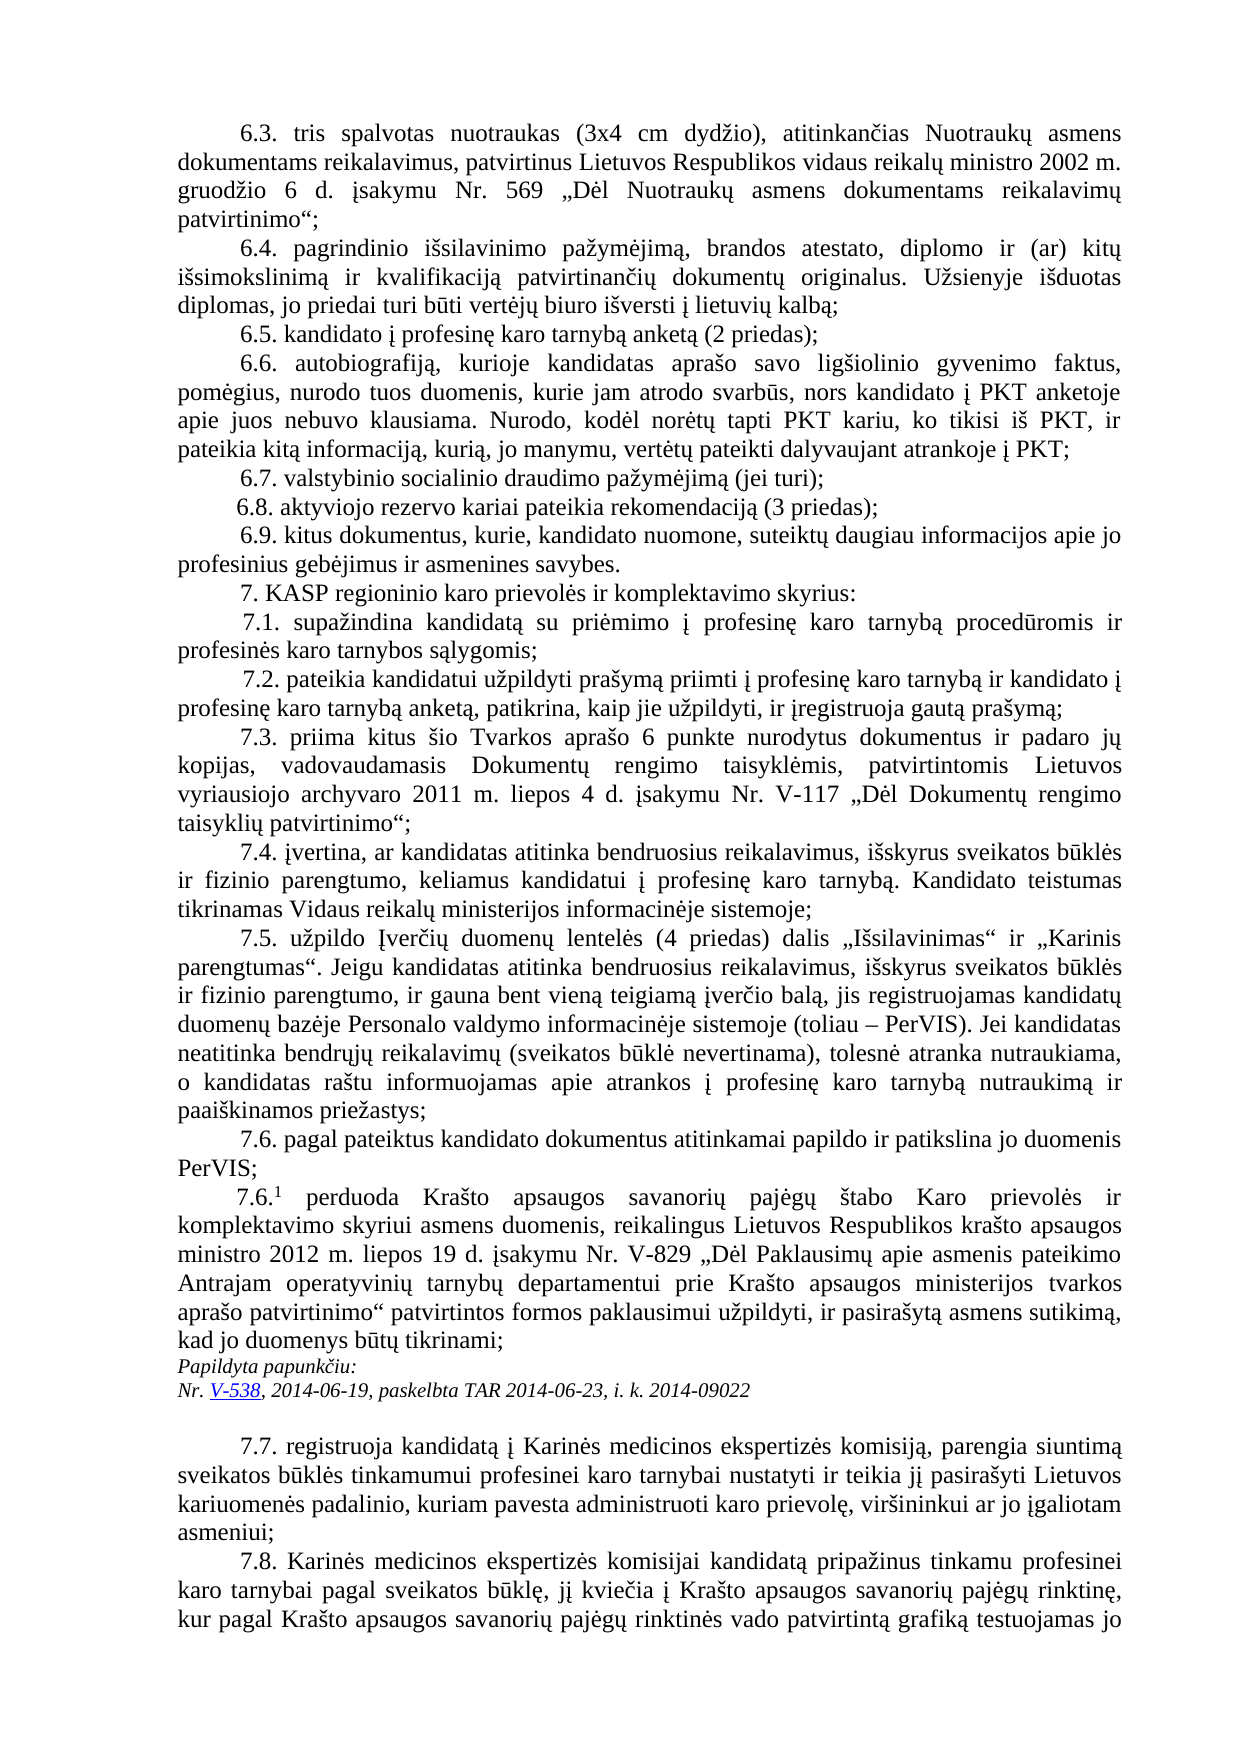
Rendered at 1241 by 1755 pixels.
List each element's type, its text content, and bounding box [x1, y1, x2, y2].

text Papildyta papunkčiu: [177, 1354, 1122, 1378]
text 7.7. registruoja kandidatą į Karinės medicinos ekspertizės komisiją, parengia siuntimą sveikatos būklės tinkamumui profesinei karo tarnybai nustatyti ir teikia jį pasirašyti Lietuvos kariuomenės padalinio, kuriam pavesta administruoti karo prievolę, viršininkui ar jo įgaliotam asmeniui; [177, 1431, 1122, 1546]
text 6.8. aktyviojo rezervo kariai pateikia rekomendaciją (3 priedas); [177, 492, 1122, 521]
text 7.8. Karinės medicinos ekspertizės komisijai kandidatą pripažinus tinkamu profesinei karo tarnybai pagal sveikatos būklę, jį kviečia į Krašto apsaugos savanorių pajėgų rinktinę, kur pagal Krašto apsaugos savanorių pajėgų rinktinės vado patvirtintą grafiką testuojamas jo [177, 1546, 1122, 1632]
text 6.7. valstybinio socialinio draudimo pažymėjimą (jei turi); [177, 463, 1122, 492]
text 7.5. užpildo Įverčių duomenų lentelės (4 priedas) dalis „Išsilavinimas“ ir „Karinis parengtumas“. Jeigu kandidatas atitinka bendruosius reikalavimus, išskyrus sveikatos būklės ir fizinio parengtumo, ir gauna bent vieną teigiamą įverčio balą, jis registruojamas kandidatų duomenų bazėje Personalo valdymo informacinėje sistemoje (toliau – PerVIS). Jei kandidatas neatitinka bendrųjų reikalavimų (sveikatos būklė nevertinama), tolesnė atranka nutraukiama, o kandidatas raštu informuojamas apie atrankos į profesinę karo tarnybą nutraukimą ir paaiškinamos priežastys; [177, 923, 1122, 1124]
text 7.6. pagal pateiktus kandidato dokumentus atitinkamai papildo ir patikslina jo duomenis PerVIS; [177, 1124, 1122, 1182]
text 7.1. supažindina kandidatą su priėmimo į profesinę karo tarnybą procedūromis ir profesinės karo tarnybos sąlygomis; [177, 607, 1122, 664]
text 7. KASP regioninio karo prievolės ir komplektavimo skyrius: [177, 578, 1122, 607]
text 7.2. pateikia kandidatui užpildyti prašymą priimti į profesinę karo tarnybą ir kandidato į profesinę karo tarnybą anketą, patikrina, kaip jie užpildyti, ir įregistruoja gautą prašymą; [177, 664, 1122, 722]
text Nr. V-538, 2014-06-19, paskelbta TAR 2014-06-23, i. k. 2014-09022 [177, 1378, 1122, 1402]
text 7.6.1 perduoda Krašto apsaugos savanorių pajėgų štabo Karo prievolės ir komplektavimo skyriui asmens duomenis, reikalingus Lietuvos Respublikos krašto apsaugos ministro 2012 m. liepos 19 d. įsakymu Nr. V-829 „Dėl Paklausimų apie asmenis pateikimo Antrajam operatyvinių tarnybų departamentui prie Krašto apsaugos ministerijos tvarkos aprašo patvirtinimo“ patvirtintos formos paklausimui užpildyti, ir pasirašytą asmens sutikimą, kad jo duomenys būtų tikrinami; [177, 1182, 1122, 1354]
text 7.3. priima kitus šio Tvarkos aprašo 6 punkte nurodytus dokumentus ir padaro jų kopijas, vadovaudamasis Dokumentų rengimo taisyklėmis, patvirtintomis Lietuvos vyriausiojo archyvaro 2011 m. liepos 4 d. įsakymu Nr. V-117 „Dėl Dokumentų rengimo taisyklių patvirtinimo“; [177, 722, 1122, 837]
text 6.4. pagrindinio išsilavinimo pažymėjimą, brandos atestato, diplomo ir (ar) kitų išsimokslinimą ir kvalifikaciją patvirtinančių dokumentų originalus. Užsienyje išduotas diplomas, jo priedai turi būti vertėjų biuro išversti į lietuvių kalbą; [177, 233, 1122, 319]
text 6.3. tris spalvotas nuotraukas (3x4 cm dydžio), atitinkančias Nuotraukų asmens dokumentams reikalavimus, patvirtinus Lietuvos Respublikos vidaus reikalų ministro 2002 m. gruodžio 6 d. įsakymu Nr. 569 „Dėl Nuotraukų asmens dokumentams reikalavimų patvirtinimo“; [177, 118, 1122, 233]
text 7.4. įvertina, ar kandidatas atitinka bendruosius reikalavimus, išskyrus sveikatos būklės ir fizinio parengtumo, keliamus kandidatui į profesinę karo tarnybą. Kandidato teistumas tikrinamas Vidaus reikalų ministerijos informacinėje sistemoje; [177, 837, 1122, 923]
text 6.5. kandidato į profesinę karo tarnybą anketą (2 priedas); [177, 319, 1122, 348]
text 6.6. autobiografiją, kurioje kandidatas aprašo savo ligšiolinio gyvenimo faktus, pomėgius, nurodo tuos duomenis, kurie jam atrodo svarbūs, nors kandidato į PKT anketoje apie juos nebuvo klausiama. Nurodo, kodėl norėtų tapti PKT kariu, ko tikisi iš PKT, ir pateikia kitą informaciją, kurią, jo manymu, vertėtų pateikti dalyvaujant atrankoje į PKT; [177, 348, 1122, 463]
text 6.9. kitus dokumentus, kurie, kandidato nuomone, suteiktų daugiau informacijos apie jo profesinius gebėjimus ir asmenines savybes. [177, 521, 1122, 578]
